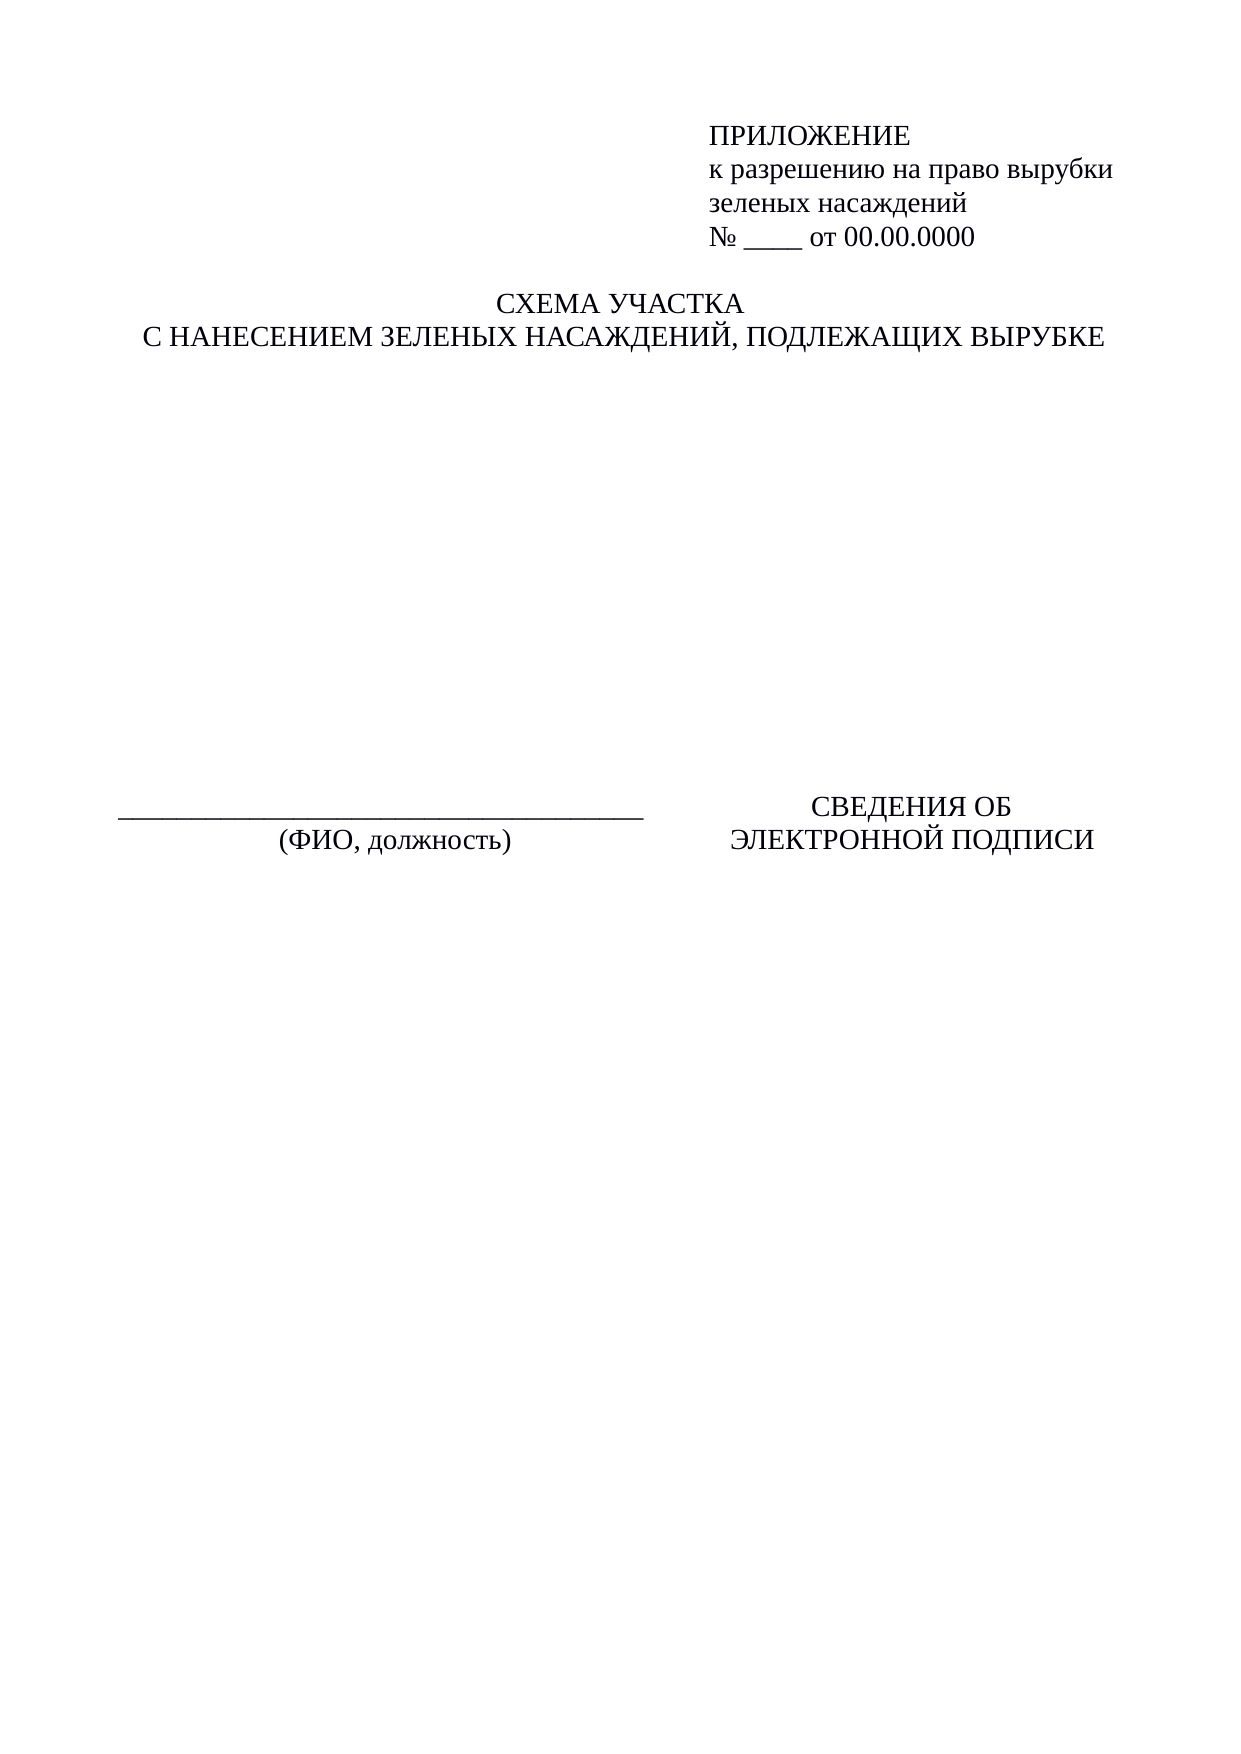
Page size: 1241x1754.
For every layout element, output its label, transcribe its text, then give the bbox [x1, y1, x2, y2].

text ПРИЛОЖЕНИЕ [709, 118, 1122, 152]
text СХЕМА УЧАСТКА [118, 286, 1122, 319]
text (ФИО, должность) ЭЛЕКТРОННОЙ ПОДПИСИ [118, 822, 1122, 856]
text С НАНЕСЕНИЕМ ЗЕЛЕНЫХ НАСАЖДЕНИЙ, ПОДЛЕЖАЩИХ ВЫРУБКЕ [118, 319, 1122, 353]
text к разрешению на право вырубки зеленых насаждений [709, 152, 1122, 219]
text ____________________________________ СВЕДЕНИЯ ОБ [118, 789, 1122, 822]
text № ____ от 00.00.0000 [709, 219, 1122, 252]
